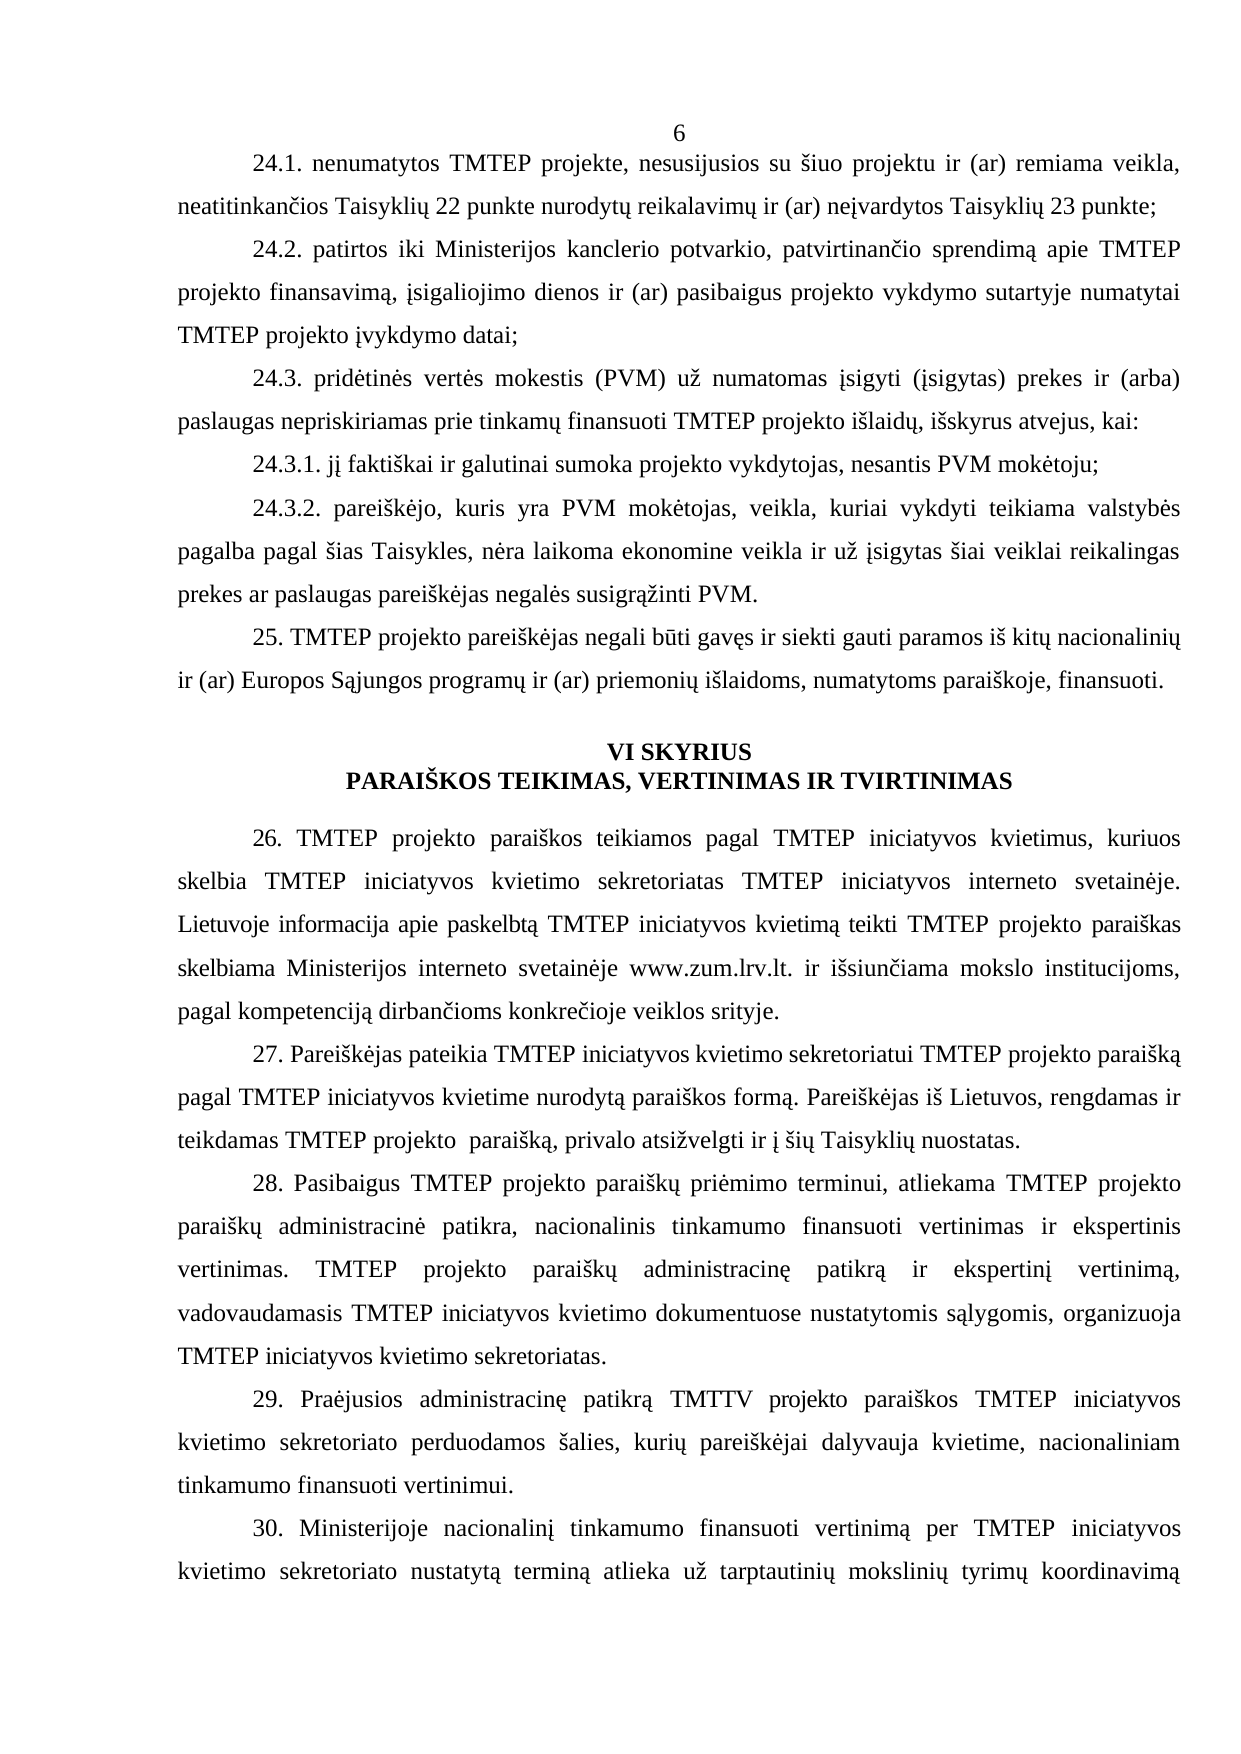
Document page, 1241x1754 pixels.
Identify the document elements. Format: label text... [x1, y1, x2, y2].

text 24.3.2. pareiškėjo, kuris yra PVM mokėtojas, veikla, kuriai vykdyti teikiama valstybės pagalba pagal šias Taisykles, nėra laikoma ekonomine veikla ir už įsigytas šiai veiklai reikalingas prekes ar paslaugas pareiškėjas negalės susigrąžinti PVM. [177, 493, 1181, 608]
text 24.2. patirtos iki Ministerijos kanclerio potvarkio, patvirtinančio sprendimą apie TMTEP projekto finansavimą, įsigaliojimo dienos ir (ar) pasibaigus projekto vykdymo sutartyje numatytai TMTEP projekto įvykdymo datai; [177, 234, 1181, 349]
text 29. Praėjusios administracinę patikrą TMTTV projekto paraiškos TMTEP iniciatyvos kvietimo sekretoriato perduodamos šalies, kurių pareiškėjai dalyvauja kvietime, nacionaliniam tinkamumo finansuoti vertinimui. [177, 1384, 1181, 1499]
text 24.1. nenumatytos TMTEP projekte, nesusijusios su šiuo projektu ir (ar) remiama veikla, neatitinkančios Taisyklių 22 punkte nurodytų reikalavimų ir (ar) neįvardytos Taisyklių 23 punkte; [177, 148, 1181, 219]
text 24.3.1. jį faktiškai ir galutinai sumoka projekto vykdytojas, nesantis PVM mokėtoju; [177, 449, 1181, 478]
text 26. TMTEP projekto paraiškos teikiamos pagal TMTEP iniciatyvos kvietimus, kuriuos skelbia TMTEP iniciatyvos kvietimo sekretoriatas TMTEP iniciatyvos interneto svetainėje. Lietuvoje informacija apie paskelbtą TMTEP iniciatyvos kvietimą teikti TMTEP projekto paraiškas skelbiama Ministerijos interneto svetainėje www.zum.lrv.lt. ir išsiunčiama mokslo institucijoms, pagal kompetenciją dirbančioms konkrečioje veiklos srityje. [177, 823, 1181, 1024]
text 27. Pareiškėjas pateikia TMTEP iniciatyvos kvietimo sekretoriatui TMTEP projekto paraišką pagal TMTEP iniciatyvos kvietime nurodytą paraiškos formą. Pareiškėjas iš Lietuvos, rengdamas ir teikdamas TMTEP projekto paraišką, privalo atsižvelgti ir į šių Taisyklių nuostatas. [177, 1039, 1181, 1154]
text 25. TMTEP projekto pareiškėjas negali būti gavęs ir siekti gauti paramos iš kitų nacionalinių ir (ar) Europos Sąjungos programų ir (ar) priemonių išlaidoms, numatytoms paraiškoje, finansuoti. [177, 622, 1181, 694]
text 24.3. pridėtinės vertės mokestis (PVM) už numatomas įsigyti (įsigytas) prekes ir (arba) paslaugas nepriskiriamas prie tinkamų finansuoti TMTEP projekto išlaidų, išskyrus atvejus, kai: [177, 363, 1181, 435]
text VI SKYRIUS [177, 737, 1181, 766]
text 28. Pasibaigus TMTEP projekto paraiškų priėmimo terminui, atliekama TMTEP projekto paraiškų administracinė patikra, nacionalinis tinkamumo finansuoti vertinimas ir ekspertinis vertinimas. TMTEP projekto paraiškų administracinę patikrą ir ekspertinį vertinimą, vadovaudamasis TMTEP iniciatyvos kvietimo dokumentuose nustatytomis sąlygomis, organizuoja TMTEP iniciatyvos kvietimo sekretoriatas. [177, 1168, 1181, 1369]
text 30. Ministerijoje nacionalinį tinkamumo finansuoti vertinimą per TMTEP iniciatyvos kvietimo sekretoriato nustatytą terminą atlieka už tarptautinių mokslinių tyrimų koordinavimą [177, 1513, 1181, 1585]
text PARAIŠKOS teikimas, VERTINIMAS IR TVIRTINIMAS [177, 766, 1181, 794]
